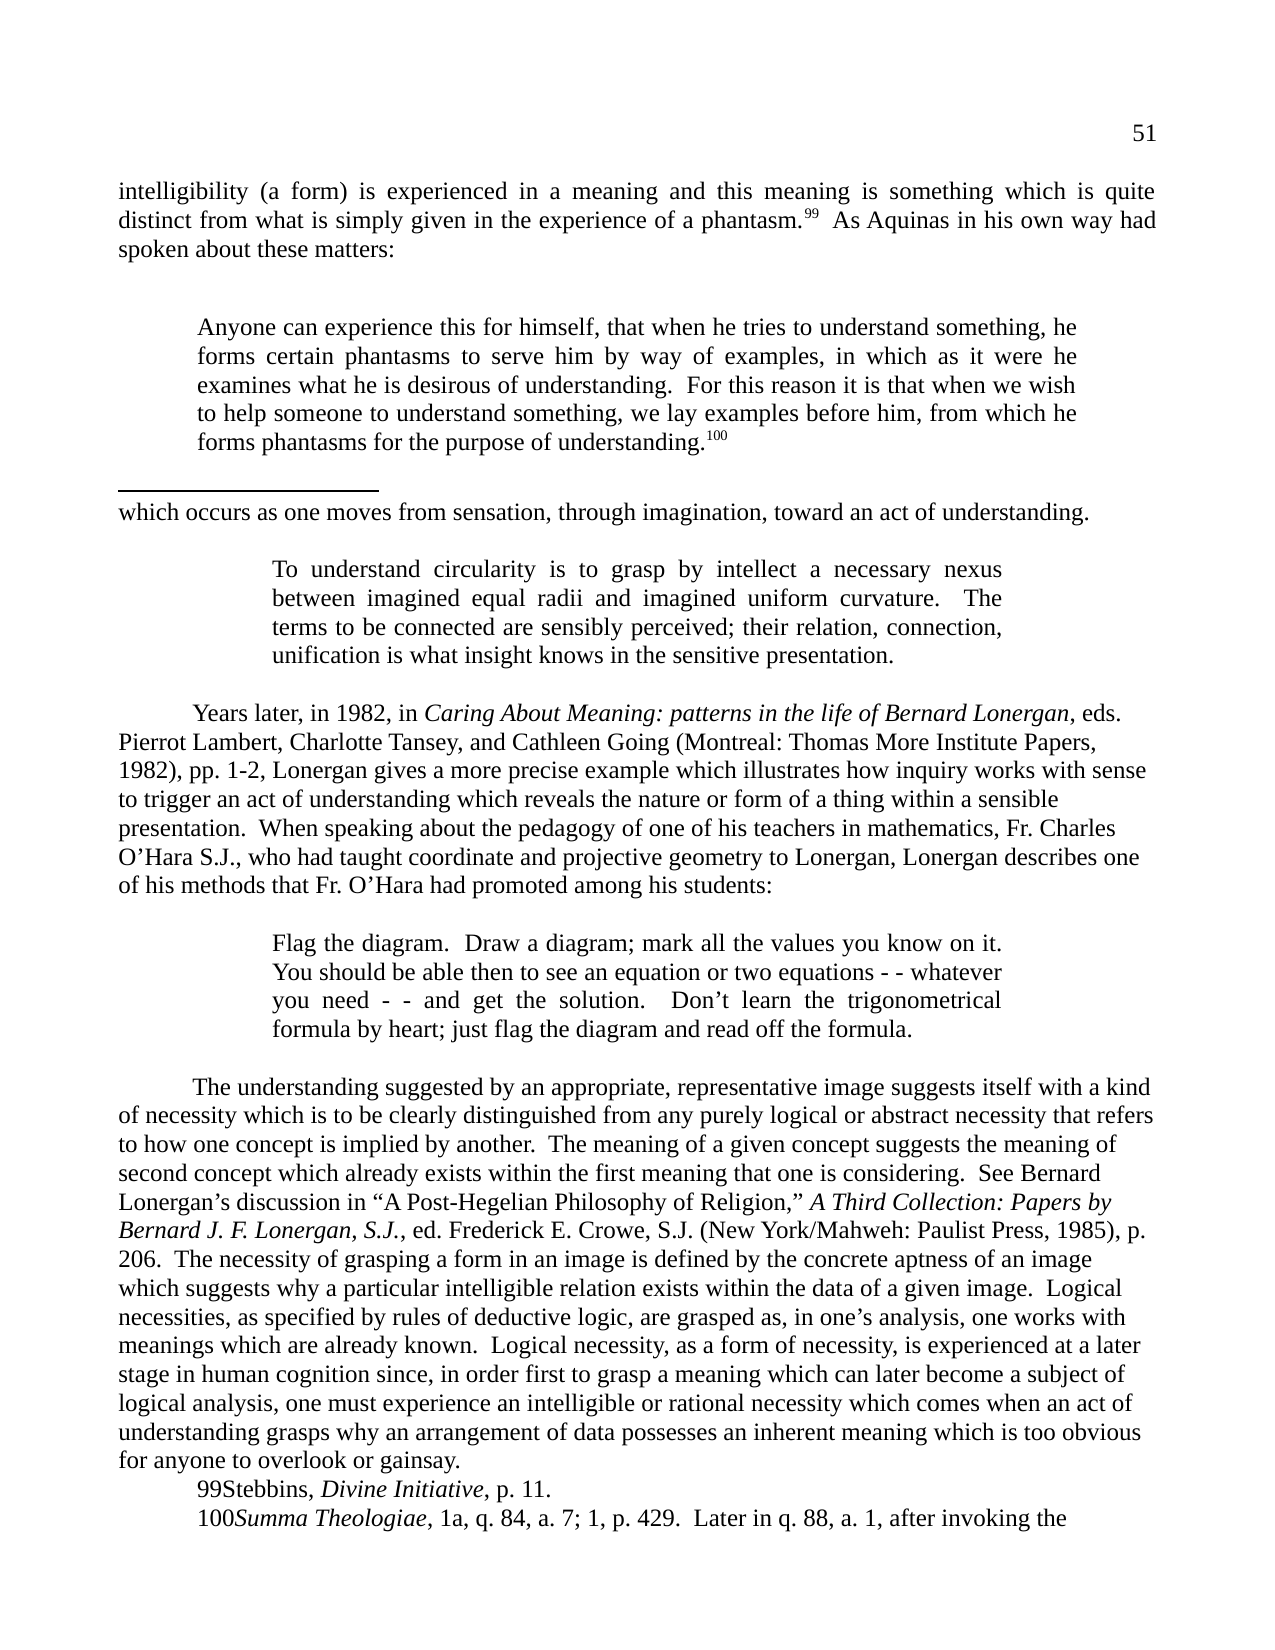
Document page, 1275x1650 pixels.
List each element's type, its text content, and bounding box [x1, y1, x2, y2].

text Anyone can experience this for himself, that when he tries to understand something, he forms certain phantasms to serve him by way of examples, in which as it were he examines what he is desirous of understanding. For this reason it is that when we wish to help someone to understand something, we lay examples before him, from which he forms phantasms for the purpose of understanding. [197, 312, 1078, 456]
text To indicate more clearly and more exactly about why we can properly speak here about a first internal relation, we best attend to what happens in the genesis of an act of direct understanding. Acts of sense interrelate with potential acts of understanding when and as this relation is mediated or as it is encouraged through constructive acts of human imagination which function within demands that are placed upon us by questions which ask about the possible existence of a meaning or a form as a meaning or form can be present within our experience of sense data. While, on the basis of prior acts of understanding, our human knowing begins with acts of sensing (it begins with an initial experience of potency), our understanding begins to happen when our inquiries take received images or phantasms (gathered from acts of sense) and then freely reconstruct them to reshape or to recast them into a suggestive pattern or into a suggestive arrangement of parts or elements. If an act of sensing is to yield to what can be added to a datum of sense by a datum that is given in an act of understanding, the intermediate or instrumental object is a set of apt images since apt images suggest a relation of parts or elements which can only be apprehended through the reception of a later, possible direct act of understanding. This act normally emerges and sometimes it immediately emerges as soon as we have constructed an image which triggers an act of direct understanding which goes beyond an image to grasp an understood that is somehow reflected by an image or which is somehow contained within a given image. Apt images function as symbols. They function as representative carriers of form or meaning since, in working with images, in words that Aquinas uses: a “movement to an image does not stop at the image; it goes on to the thing it represents.” In other words, an imagined object functions as a heuristic tool (a heuristic device). It reveals a meaning, an intelligibility, within an image. As through the medium of light, an act of seeing beholds something that is seen, through a form of intellectual light, a phantasm is informed by a meaning as this same phantasm triggers an intellectual act which grasps a meaning in the phantasm which has been imaginatively presented to it. A unseen, intelligible relation becomes immediately obvious to an acutely conscious human mind. An intelligibility (a form) is experienced in a meaning and this meaning is something which is quite distinct from what is simply given in the experience of a phantasm. As Aquinas in his own way had spoken about these matters: [118, 176, 1157, 263]
text To understand circularity is to grasp by intellect a necessary nexus between imagined equal radii and imagined uniform curvature. The terms to be connected are sensibly perceived; their relation, connection, unification is what insight knows in the sensitive presentation. [272, 554, 1003, 669]
text Flag the diagram. Draw a diagram; mark all the values you know on it. You should be able then to see an equation or two equations - - whatever you need - - and get the solution. Don’t learn the trigonometrical formula by heart; just flag the diagram and read off the formula. [272, 928, 1003, 1043]
text The understanding suggested by an appropriate, representative image suggests itself with a kind of necessity which is to be clearly distinguished from any purely logical or abstract necessity that refers to how one concept is implied by another. The meaning of a given concept suggests the meaning of second concept which already exists within the first meaning that one is considering. See Bernard Lonergan’s discussion in “A Post-Hegelian Philosophy of Religion,” A Third Collection: Papers by Bernard J. F. Lonergan, S.J., ed. Frederick E. Crowe, S.J. (New York/Mahweh: Paulist Press, 1985), p. 206. The necessity of grasping a form in an image is defined by the concrete aptness of an image which suggests why a particular intelligible relation exists within the data of a given image. Logical necessities, as specified by rules of deductive logic, are grasped as, in one’s analysis, one works with meanings which are already known. Logical necessity, as a form of necessity, is experienced at a later stage in human cognition since, in order first to grasp a meaning which can later become a subject of logical analysis, one must experience an intelligible or rational necessity which comes when an act of understanding grasps why an arrangement of data possesses an inherent meaning which is too obvious for anyone to overlook or gainsay. [118, 1072, 1157, 1474]
text Stebbins, Divine Initiative, p. 11. [118, 1474, 1157, 1503]
text Years later, in 1982, in Caring About Meaning: patterns in the life of Bernard Lonergan, eds. Pierrot Lambert, Charlotte Tansey, and Cathleen Going (Montreal: Thomas More Institute Papers, 1982), pp. 1-2, Lonergan gives a more precise example which illustrates how inquiry works with sense to trigger an act of understanding which reveals the nature or form of a thing within a sensible presentation. When speaking about the pedagogy of one of his teachers in mathematics, Fr. Charles O’Hara S.J., who had taught coordinate and projective geometry to Lonergan, Lonergan describes one of his methods that Fr. O’Hara had promoted among his students: [118, 698, 1157, 899]
text Summa Theologiae, 1a, q. 84, a. 7; 1, p. 429. Later in q. 88, a. 1, after invoking the [118, 1503, 1157, 1532]
text which occurs as one moves from sensation, through imagination, toward an act of understanding. [118, 497, 1157, 526]
